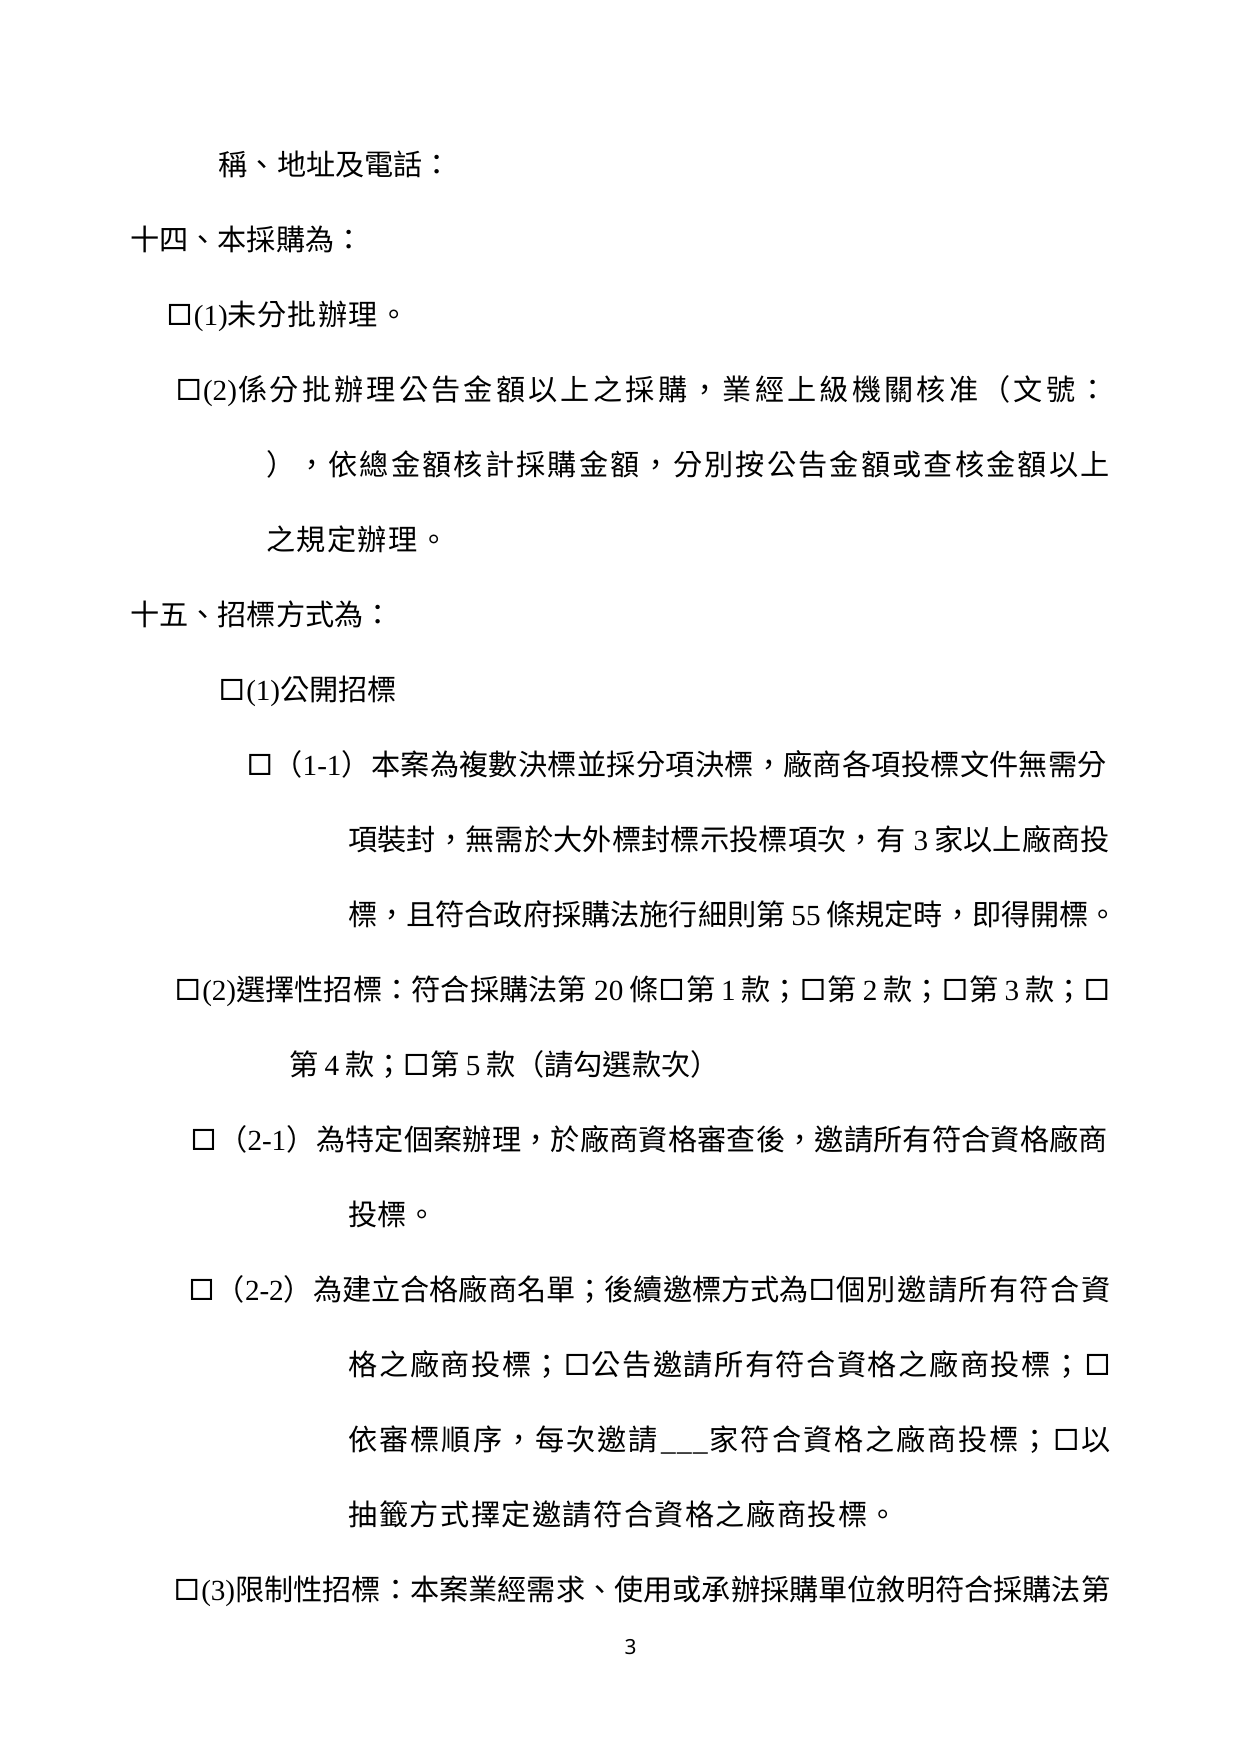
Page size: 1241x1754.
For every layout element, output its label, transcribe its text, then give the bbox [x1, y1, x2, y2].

text (3)限制性招標：本案業經需求、使用或承辦採購單位敘明符合採購法第 [130, 1550, 1110, 1625]
text (1)公開招標 [218, 650, 1110, 725]
list 招標方式為： [130, 575, 1110, 650]
text (2)選擇性招標：符合採購法第20條第1款；第2款；第3款；第4款；第5款（請勾選款次） [130, 950, 1110, 1100]
list 本採購為： [130, 200, 1110, 275]
text （2-1）為特定個案辦理，於廠商資格審查後，邀請所有符合資格廠商投標。 [130, 1100, 1110, 1250]
text (1)未分批辦理。 [130, 275, 1110, 350]
text （1-1）本案為複數決標並採分項決標，廠商各項投標文件無需分項裝封，無需於大外標封標示投標項次，有3家以上廠商投標，且符合政府採購法施行細則第55條規定時，即得開標。 [247, 725, 1110, 950]
list 稱、地址及電話： [130, 125, 1110, 200]
text （2-2）為建立合格廠商名單；後續邀標方式為個別邀請所有符合資格之廠商投標；公告邀請所有符合資格之廠商投標；依審標順序，每次邀請___家符合資格之廠商投標；以抽籤方式擇定邀請符合資格之廠商投標。 [130, 1250, 1110, 1550]
text (2)係分批辦理公告金額以上之採購，業經上級機關核准（文號： ），依總金額核計採購金額，分別按公告金額或查核金額以上之規定辦理。 [130, 350, 1110, 575]
